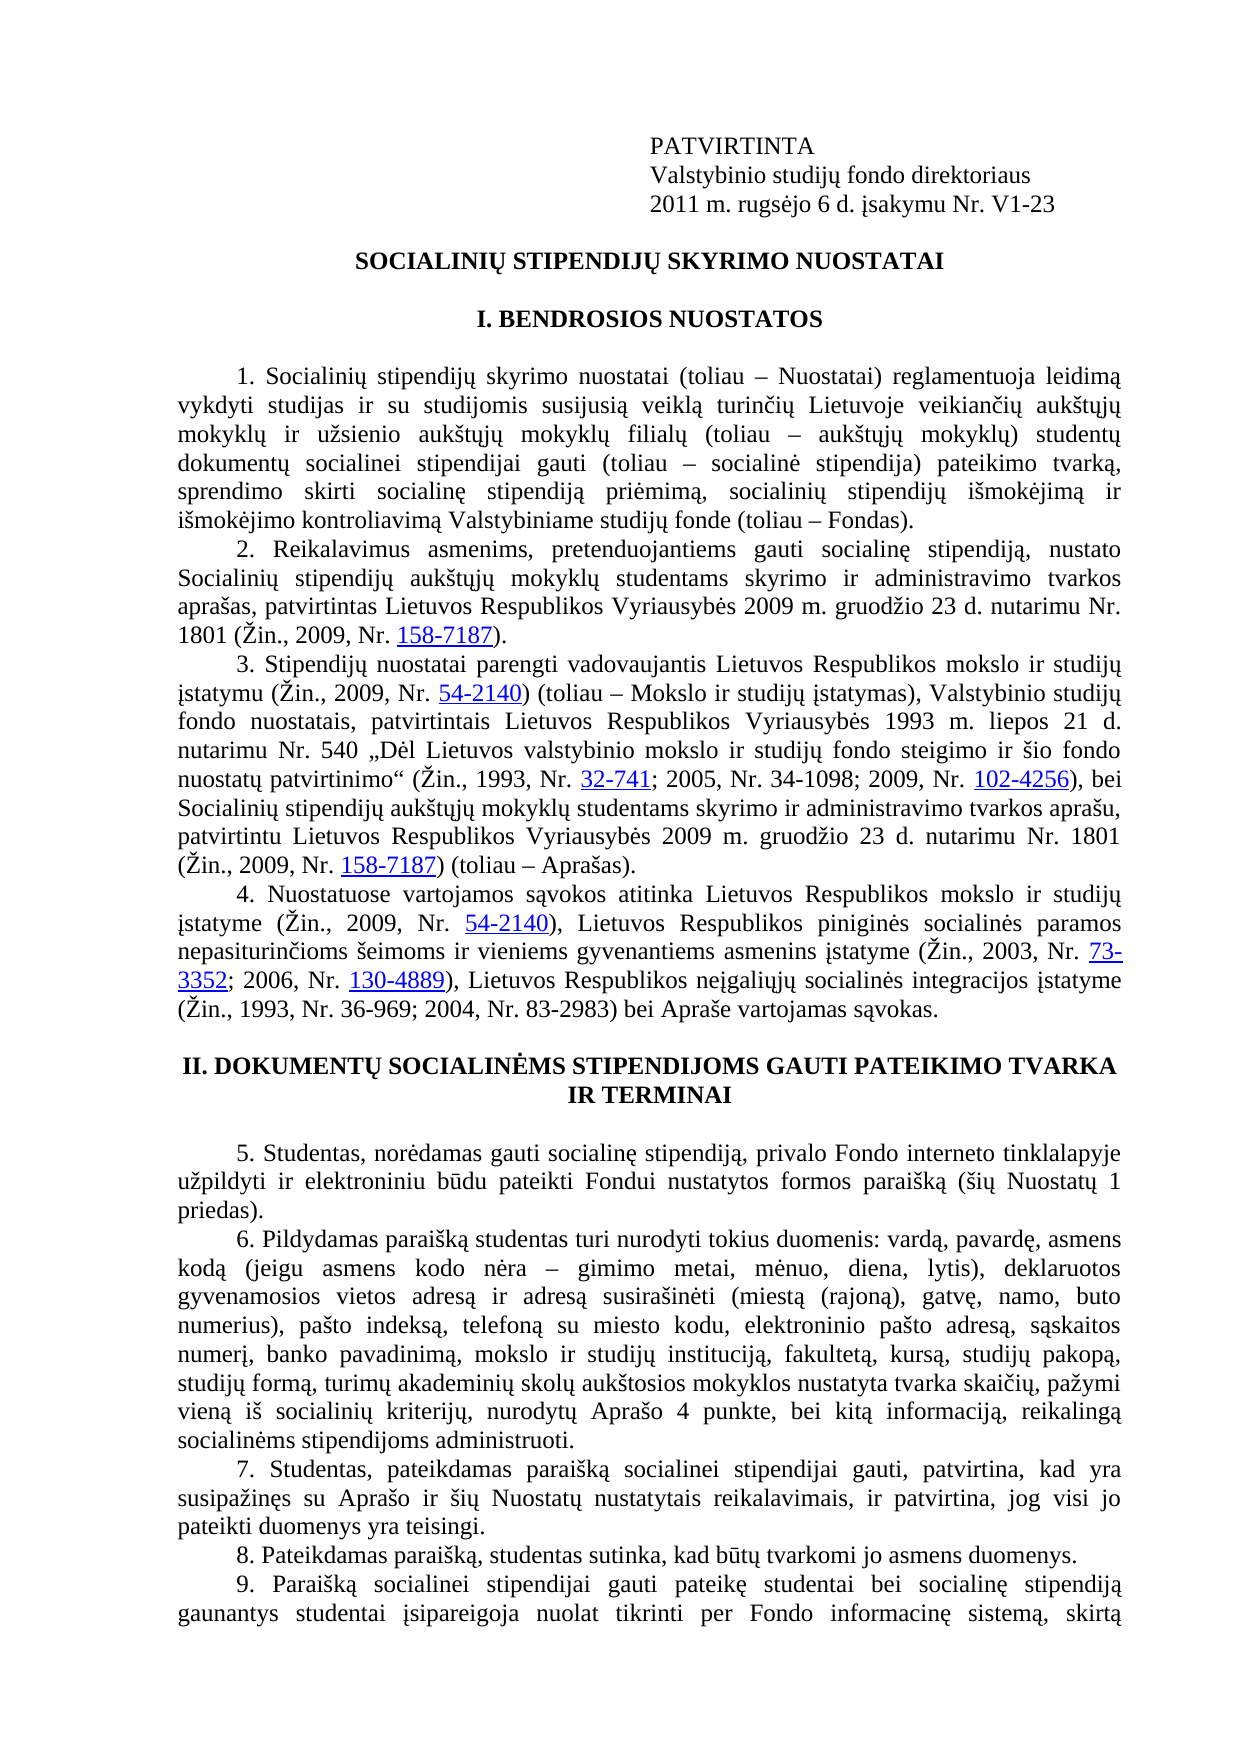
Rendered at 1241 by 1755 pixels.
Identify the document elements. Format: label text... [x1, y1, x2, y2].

text 1. Socialinių stipendijų skyrimo nuostatai (toliau – Nuostatai) reglamentuoja leidimą vykdyti studijas ir su studijomis susijusią veiklą turinčių Lietuvoje veikiančių aukštųjų mokyklų ir užsienio aukštųjų mokyklų filialų (toliau – aukštųjų mokyklų) studentų dokumentų socialinei stipendijai gauti (toliau – socialinė stipendija) pateikimo tvarką, sprendimo skirti socialinę stipendiją priėmimą, socialinių stipendijų išmokėjimą ir išmokėjimo kontroliavimą Valstybiniame studijų fonde (toliau – Fondas). [177, 361, 1122, 534]
text 7. Studentas, pateikdamas paraišką socialinei stipendijai gauti, patvirtina, kad yra susipažinęs su Aprašo ir šių Nuostatų nustatytais reikalavimais, ir patvirtina, jog visi jo pateikti duomenys yra teisingi. [177, 1454, 1122, 1540]
text PATVIRTINTA [649, 131, 1122, 160]
text 3. Stipendijų nuostatai parengti vadovaujantis Lietuvos Respublikos mokslo ir studijų įstatymu (Žin., 2009, Nr. 54-2140) (toliau – Mokslo ir studijų įstatymas), Valstybinio studijų fondo nuostatais, patvirtintais Lietuvos Respublikos Vyriausybės 1993 m. liepos 21 d. nutarimu Nr. 540 „Dėl Lietuvos valstybinio mokslo ir studijų fondo steigimo ir šio fondo nuostatų patvirtinimo“ (Žin., 1993, Nr. 32-741; 2005, Nr. 34-1098; 2009, Nr. 102-4256), bei Socialinių stipendijų aukštųjų mokyklų studentams skyrimo ir administravimo tvarkos aprašu, patvirtintu Lietuvos Respublikos Vyriausybės 2009 m. gruodžio 23 d. nutarimu Nr. 1801 (Žin., 2009, Nr. 158-7187) (toliau – Aprašas). [177, 649, 1122, 879]
text 2. Reikalavimus asmenims, pretenduojantiems gauti socialinę stipendiją, nustato Socialinių stipendijų aukštųjų mokyklų studentams skyrimo ir administravimo tvarkos aprašas, patvirtintas Lietuvos Respublikos Vyriausybės 2009 m. gruodžio 23 d. nutarimu Nr. 1801 (Žin., 2009, Nr. 158-7187). [177, 534, 1122, 649]
text II. DOKUMENTŲ SOCIALINĖMS STIPENDIJOMS GAUTI PATEIKIMO TVARKA IR TERMINAI [177, 1051, 1122, 1109]
text SOCIALINIŲ STIPENDIJŲ SKYRIMO NUOSTATAI [177, 246, 1122, 275]
text I. BENDROSIOS NUOSTATOS [177, 304, 1122, 333]
text Valstybinio studijų fondo direktoriaus [649, 160, 1122, 189]
text 6. Pildydamas paraišką studentas turi nurodyti tokius duomenis: vardą, pavardę, asmens kodą (jeigu asmens kodo nėra – gimimo metai, mėnuo, diena, lytis), deklaruotos gyvenamosios vietos adresą ir adresą susirašinėti (miestą (rajoną), gatvę, namo, buto numerius), pašto indeksą, telefoną su miesto kodu, elektroninio pašto adresą, sąskaitos numerį, banko pavadinimą, mokslo ir studijų instituciją, fakultetą, kursą, studijų pakopą, studijų formą, turimų akademinių skolų aukštosios mokyklos nustatyta tvarka skaičių, pažymi vieną iš socialinių kriterijų, nurodytų Aprašo 4 punkte, bei kitą informaciją, reikalingą socialinėms stipendijoms administruoti. [177, 1224, 1122, 1454]
text 4. Nuostatuose vartojamos sąvokos atitinka Lietuvos Respublikos mokslo ir studijų įstatyme (Žin., 2009, Nr. 54-2140), Lietuvos Respublikos piniginės socialinės paramos nepasiturinčioms šeimoms ir vieniems gyvenantiems asmenins įstatyme (Žin., 2003, Nr. 73-3352; 2006, Nr. 130-4889), Lietuvos Respublikos neįgaliųjų socialinės integracijos įstatyme (Žin., 1993, Nr. 36-969; 2004, Nr. 83-2983) bei Apraše vartojamas sąvokas. [177, 879, 1122, 1023]
text 2011 m. rugsėjo 6 d. įsakymu Nr. V1-23 [649, 189, 1122, 218]
text 9. Paraišką socialinei stipendijai gauti pateikę studentai bei socialinę stipendiją gaunantys studentai įsipareigoja nuolat tikrinti per Fondo informacinę sistemą, skirtą [177, 1569, 1122, 1626]
text 8. Pateikdamas paraišką, studentas sutinka, kad būtų tvarkomi jo asmens duomenys. [177, 1540, 1122, 1569]
text 5. Studentas, norėdamas gauti socialinę stipendiją, privalo Fondo interneto tinklalapyje užpildyti ir elektroniniu būdu pateikti Fondui nustatytos formos paraišką (šių Nuostatų 1 priedas). [177, 1138, 1122, 1224]
